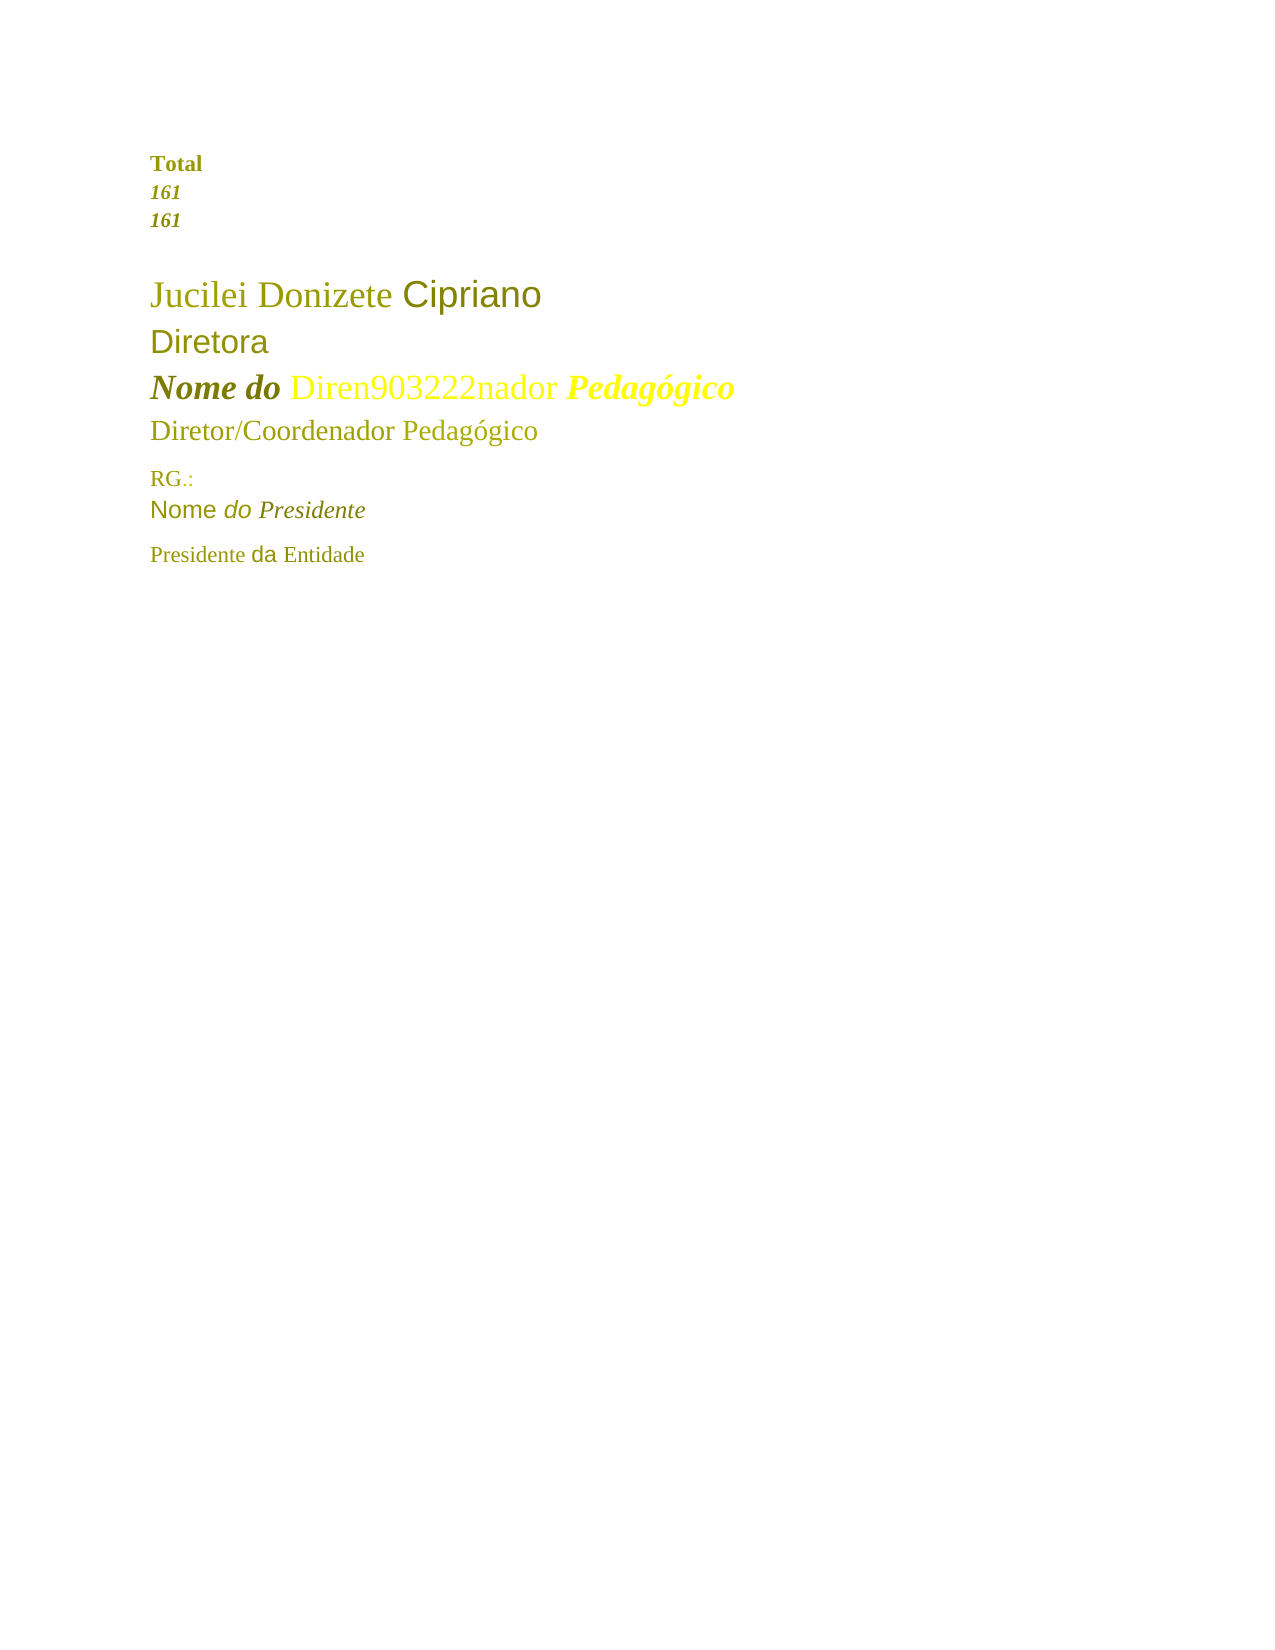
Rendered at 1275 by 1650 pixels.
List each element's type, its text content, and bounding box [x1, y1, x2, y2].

text 161 [150, 208, 1125, 232]
text Diretora [150, 322, 1125, 361]
text RG.: [150, 465, 1125, 492]
text Nome do Diren903222nador Pedagógico [150, 366, 1125, 407]
text 161 [150, 180, 1125, 204]
text Total [150, 150, 1125, 176]
text Jucilei Donizete Cipriano [150, 272, 1125, 316]
text Presidente da Entidade [150, 541, 1125, 567]
text Diretor/Coordenador Pedagógico [150, 413, 1125, 447]
text Nome do Presidente [150, 495, 1125, 524]
